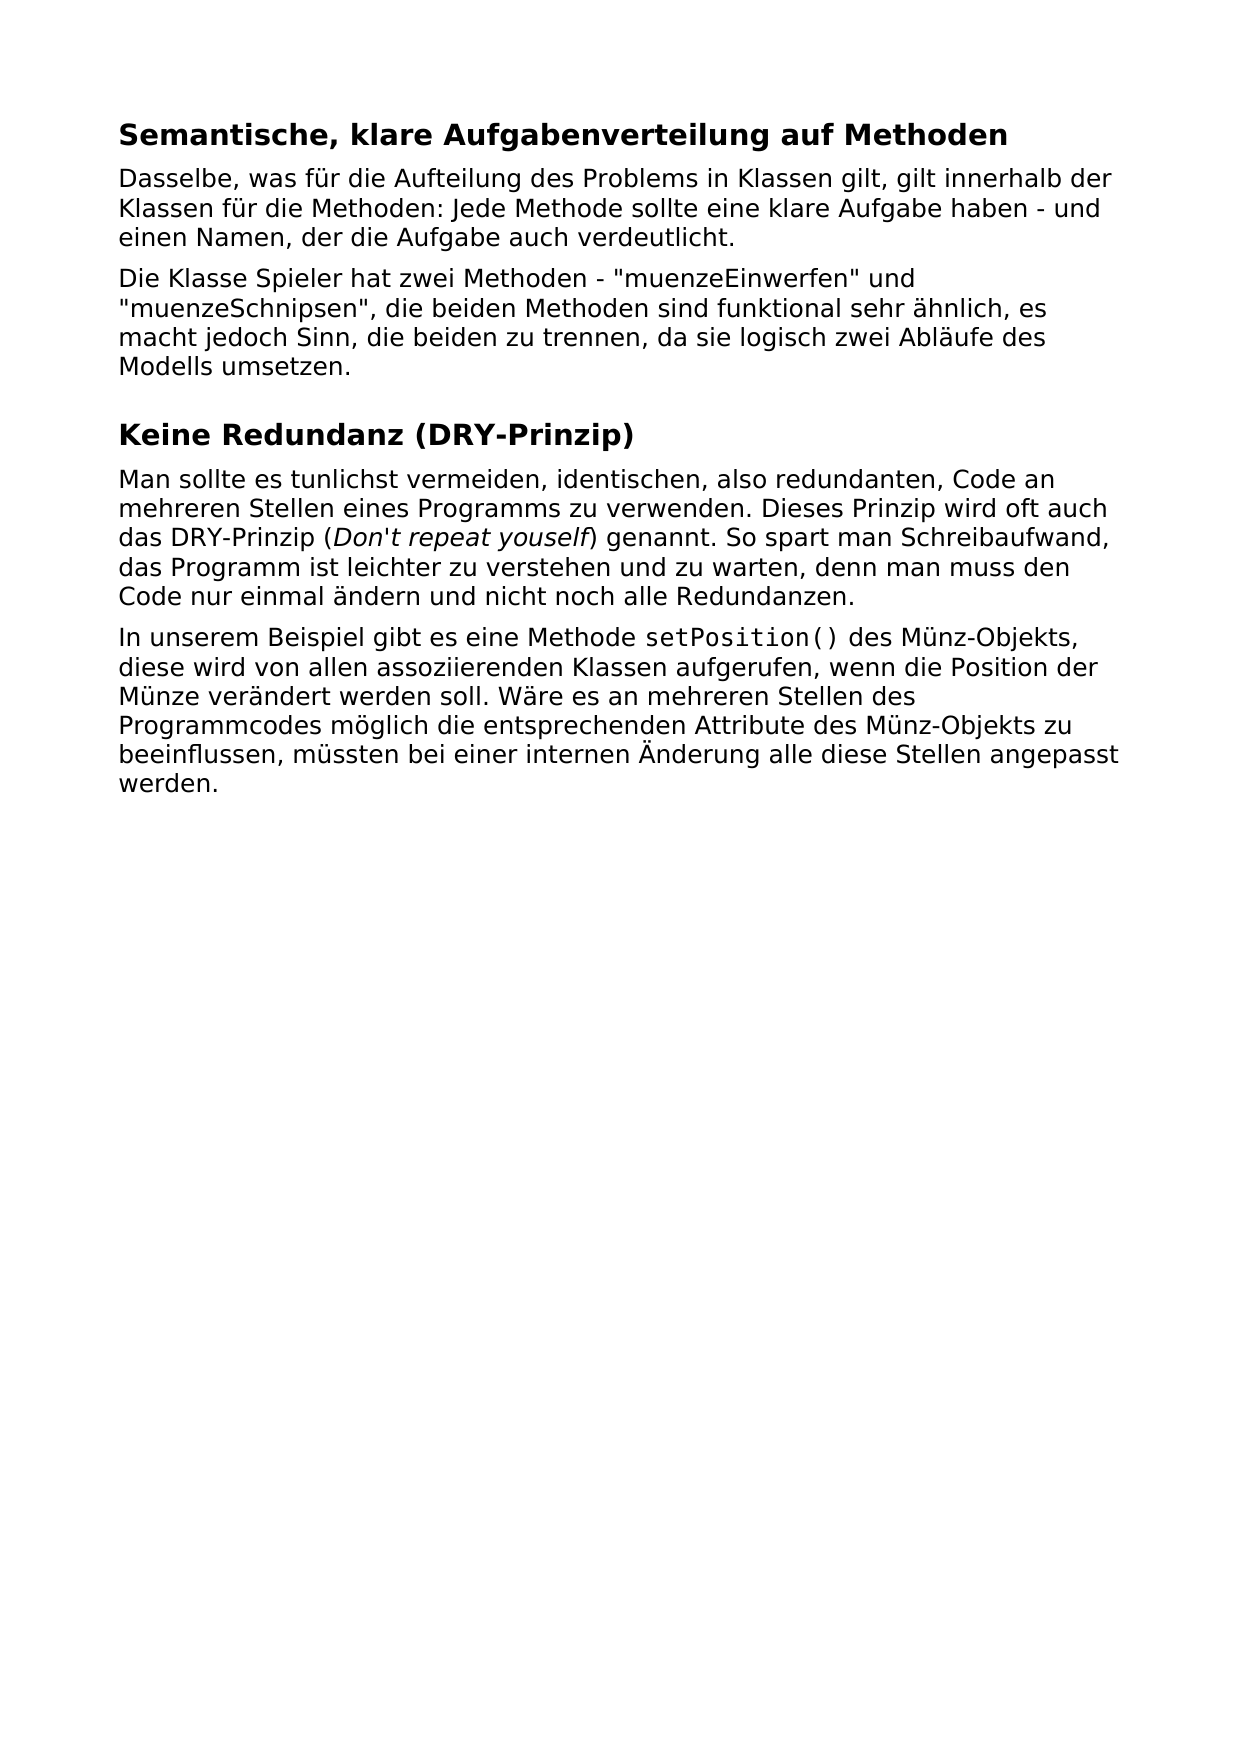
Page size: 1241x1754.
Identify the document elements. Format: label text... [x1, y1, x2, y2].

text In unserem Beispiel gibt es eine Methode setPosition() des Münz-Objekts, diese wird von allen assoziierenden Klassen aufgerufen, wenn die Position der Münze verändert werden soll. Wäre es an mehreren Stellen des Programmcodes möglich die entsprechenden Attribute des Münz-Objekts zu beeinflussen, müssten bei einer internen Änderung alle diese Stellen angepasst werden. [118, 623, 1122, 798]
text Die Klasse Spieler hat zwei Methoden - "muenzeEinwerfen" und "muenzeSchnipsen", die beiden Methoden sind funktional sehr ähnlich, es macht jedoch Sinn, die beiden zu trennen, da sie logisch zwei Abläufe des Modells umsetzen. [118, 264, 1122, 381]
subtitle Semantische, klare Aufgabenverteilung auf Methoden [118, 118, 1122, 152]
text Man sollte es tunlichst vermeiden, identischen, also redundanten, Code an mehreren Stellen eines Programms zu verwenden. Dieses Prinzip wird oft auch das DRY-Prinzip (Don't repeat youself) genannt. So spart man Schreibaufwand, das Programm ist leichter zu verstehen und zu warten, denn man muss den Code nur einmal ändern und nicht noch alle Redundanzen. [118, 465, 1122, 611]
text Dasselbe, was für die Aufteilung des Problems in Klassen gilt, gilt innerhalb der Klassen für die Methoden: Jede Methode sollte eine klare Aufgabe haben - und einen Namen, der die Aufgabe auch verdeutlicht. [118, 164, 1122, 252]
subtitle Keine Redundanz (DRY-Prinzip) [118, 419, 1122, 453]
